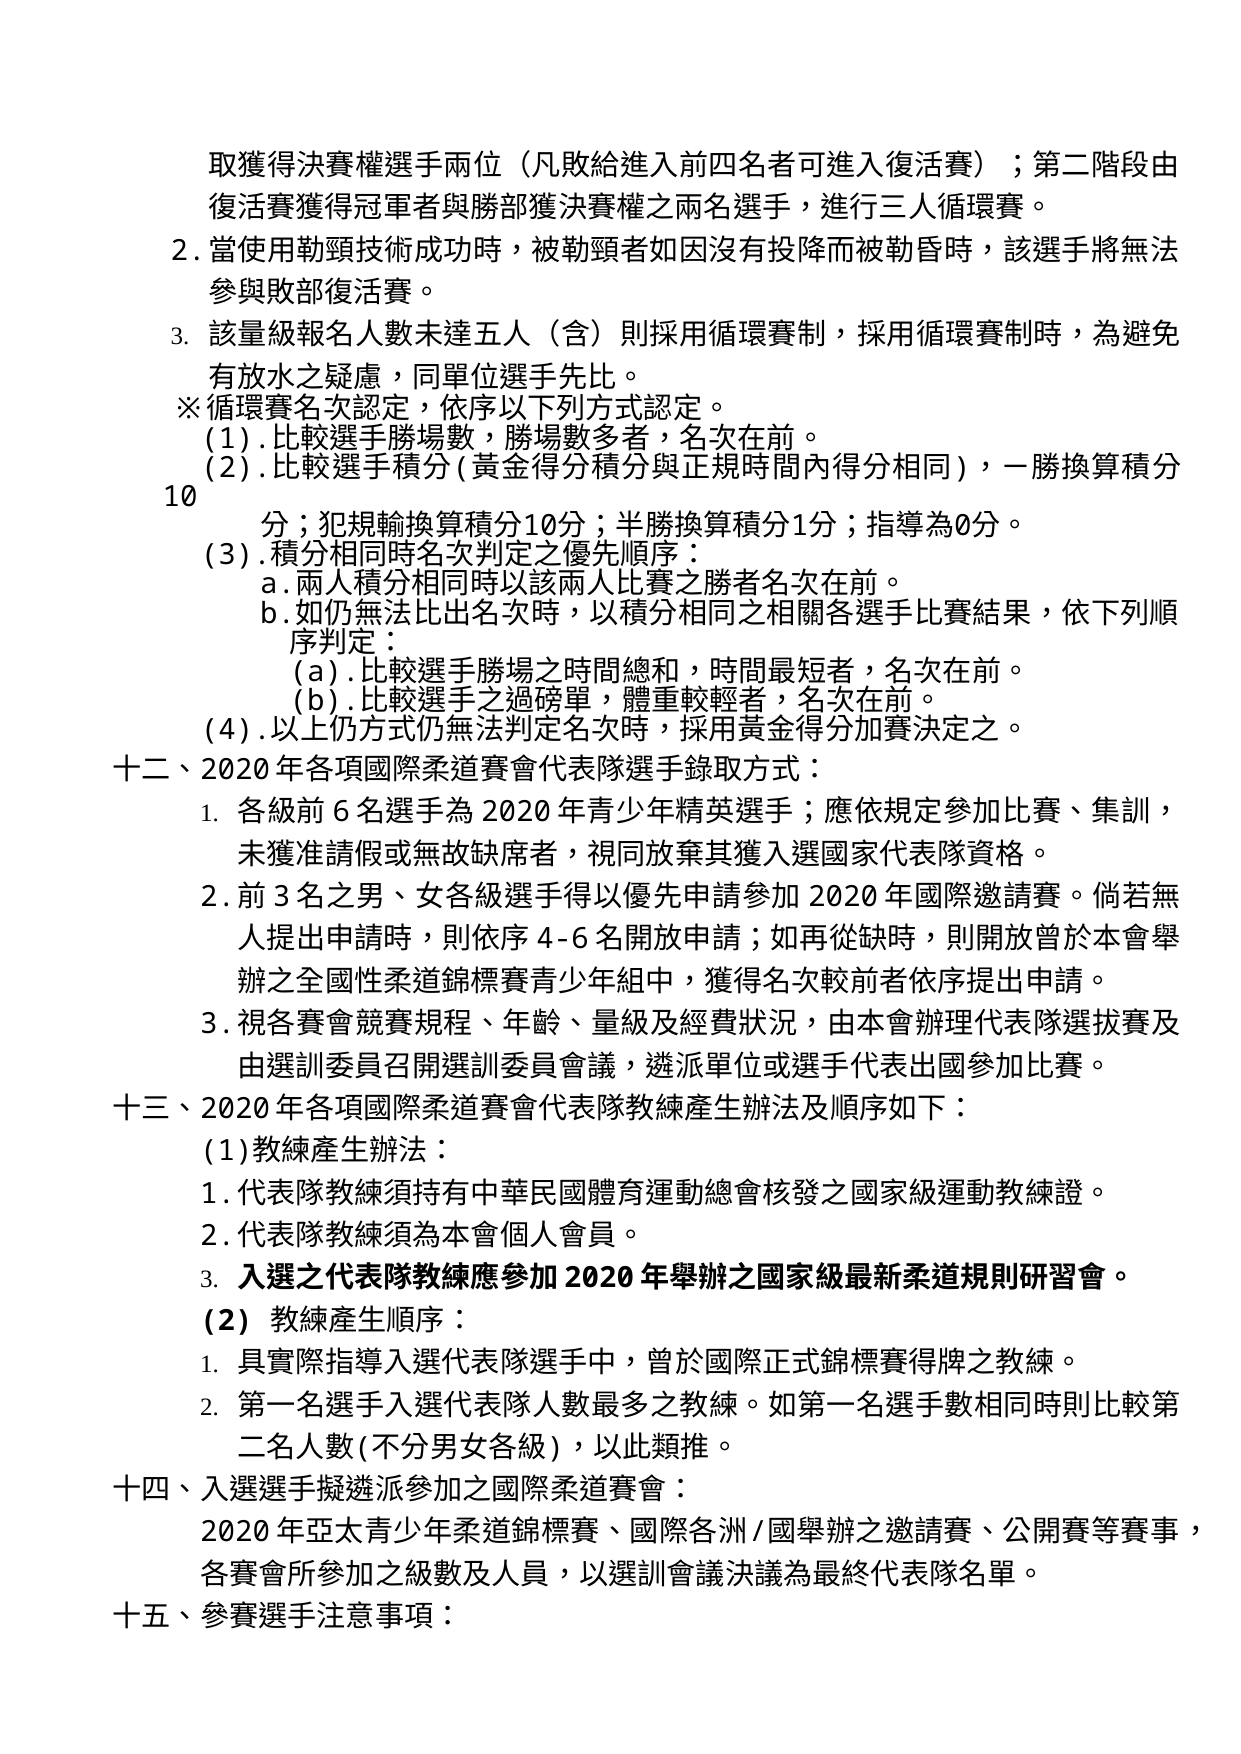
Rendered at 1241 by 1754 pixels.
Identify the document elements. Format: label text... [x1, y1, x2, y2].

text ※循環賽名次認定，依序以下列方式認定。 [112, 396, 1181, 425]
list 該量級報名人數未達五人（含）則採用循環賽制，採用循環賽制時，為避免有放水之疑慮，同單位選手先比。 [170, 311, 1181, 396]
list 入選之代表隊教練應參加2020年舉辦之國家級最新柔道規則研習會。 [200, 1254, 1181, 1296]
text (2) 教練產生順序： [112, 1296, 1181, 1339]
text (3).積分相同時名次判定之優先順序： [112, 541, 1181, 571]
text (a).比較選手勝場之時間總和，時間最短者，名次在前。 [112, 658, 1181, 687]
list 具實際指導入選代表隊選手中，曾於國際正式錦標賽得牌之教練。 [200, 1339, 1181, 1381]
text 十四、入選選手擬遴派參加之國際柔道賽會： [112, 1466, 1181, 1508]
list 當使用勒頸技術成功時，被勒頸者如因沒有投降而被勒昏時，該選手將無法參與敗部復活賽。 [170, 226, 1181, 311]
text b.如仍無法比出名次時，以積分相同之相關各選手比賽結果，依下列順序判定： [260, 600, 1181, 658]
text a.兩人積分相同時以該兩人比賽之勝者名次在前。 [112, 571, 1181, 600]
text (1).比較選手勝場數，勝場數多者，名次在前。 [162, 425, 1181, 454]
text 十五、參賽選手注意事項： [112, 1593, 1181, 1635]
text 2020年亞太青少年柔道錦標賽、國際各洲/國舉辦之邀請賽、公開賽等賽事，各賽會所參加之級數及人員，以選訓會議決議為最終代表隊名單。 [200, 1508, 1181, 1593]
list 視各賽會競賽規程、年齡、量級及經費狀況，由本會辦理代表隊選拔賽及由選訓委員召開選訓委員會議，遴派單位或選手代表出國參加比賽。 [200, 1000, 1181, 1084]
text (2).比較選手積分(黃金得分積分與正規時間內得分相同)，ㄧ勝換算積分10 [162, 454, 1181, 512]
list 分為兩階段，第一階段選拔採用國際比賽使用之Double Repechage方式，取獲得決賽權選手兩位（凡敗給進入前四名者可進入復活賽）；第二階段由復活賽獲得冠軍者與勝部獲決賽權之兩名選手，進行三人循環賽。 [170, 142, 1181, 226]
text (4).以上仍方式仍無法判定名次時，採用黃金得分加賽決定之。 [112, 716, 1181, 746]
text (1)教練產生辦法： [112, 1127, 1181, 1169]
list 代表隊教練須為本會個人會員。 [200, 1212, 1181, 1254]
list 代表隊教練須持有中華民國體育運動總會核發之國家級運動教練證。 [200, 1169, 1181, 1212]
text (b).比較選手之過磅單，體重較輕者，名次在前。 [112, 687, 1181, 716]
text 十三、2020年各項國際柔道賽會代表隊教練產生辦法及順序如下： [112, 1084, 1181, 1127]
text 分；犯規輸換算積分10分；半勝換算積分1分；指導為0分。 [260, 512, 1181, 541]
text 十二、2020年各項國際柔道賽會代表隊選手錄取方式： [112, 746, 1181, 788]
list 前3名之男、女各級選手得以優先申請參加2020年國際邀請賽。倘若無人提出申請時，則依序4-6名開放申請；如再從缺時，則開放曾於本會舉辦之全國性柔道錦標賽青少年組中，獲得名次較前者依序提出申請。 [200, 873, 1181, 1000]
list 第一名選手入選代表隊人數最多之教練。如第一名選手數相同時則比較第二名人數(不分男女各級)，以此類推。 [200, 1381, 1181, 1466]
list 各級前6名選手為2020年青少年精英選手；應依規定參加比賽、集訓，未獲准請假或無故缺席者，視同放棄其獲入選國家代表隊資格。 [200, 788, 1181, 873]
